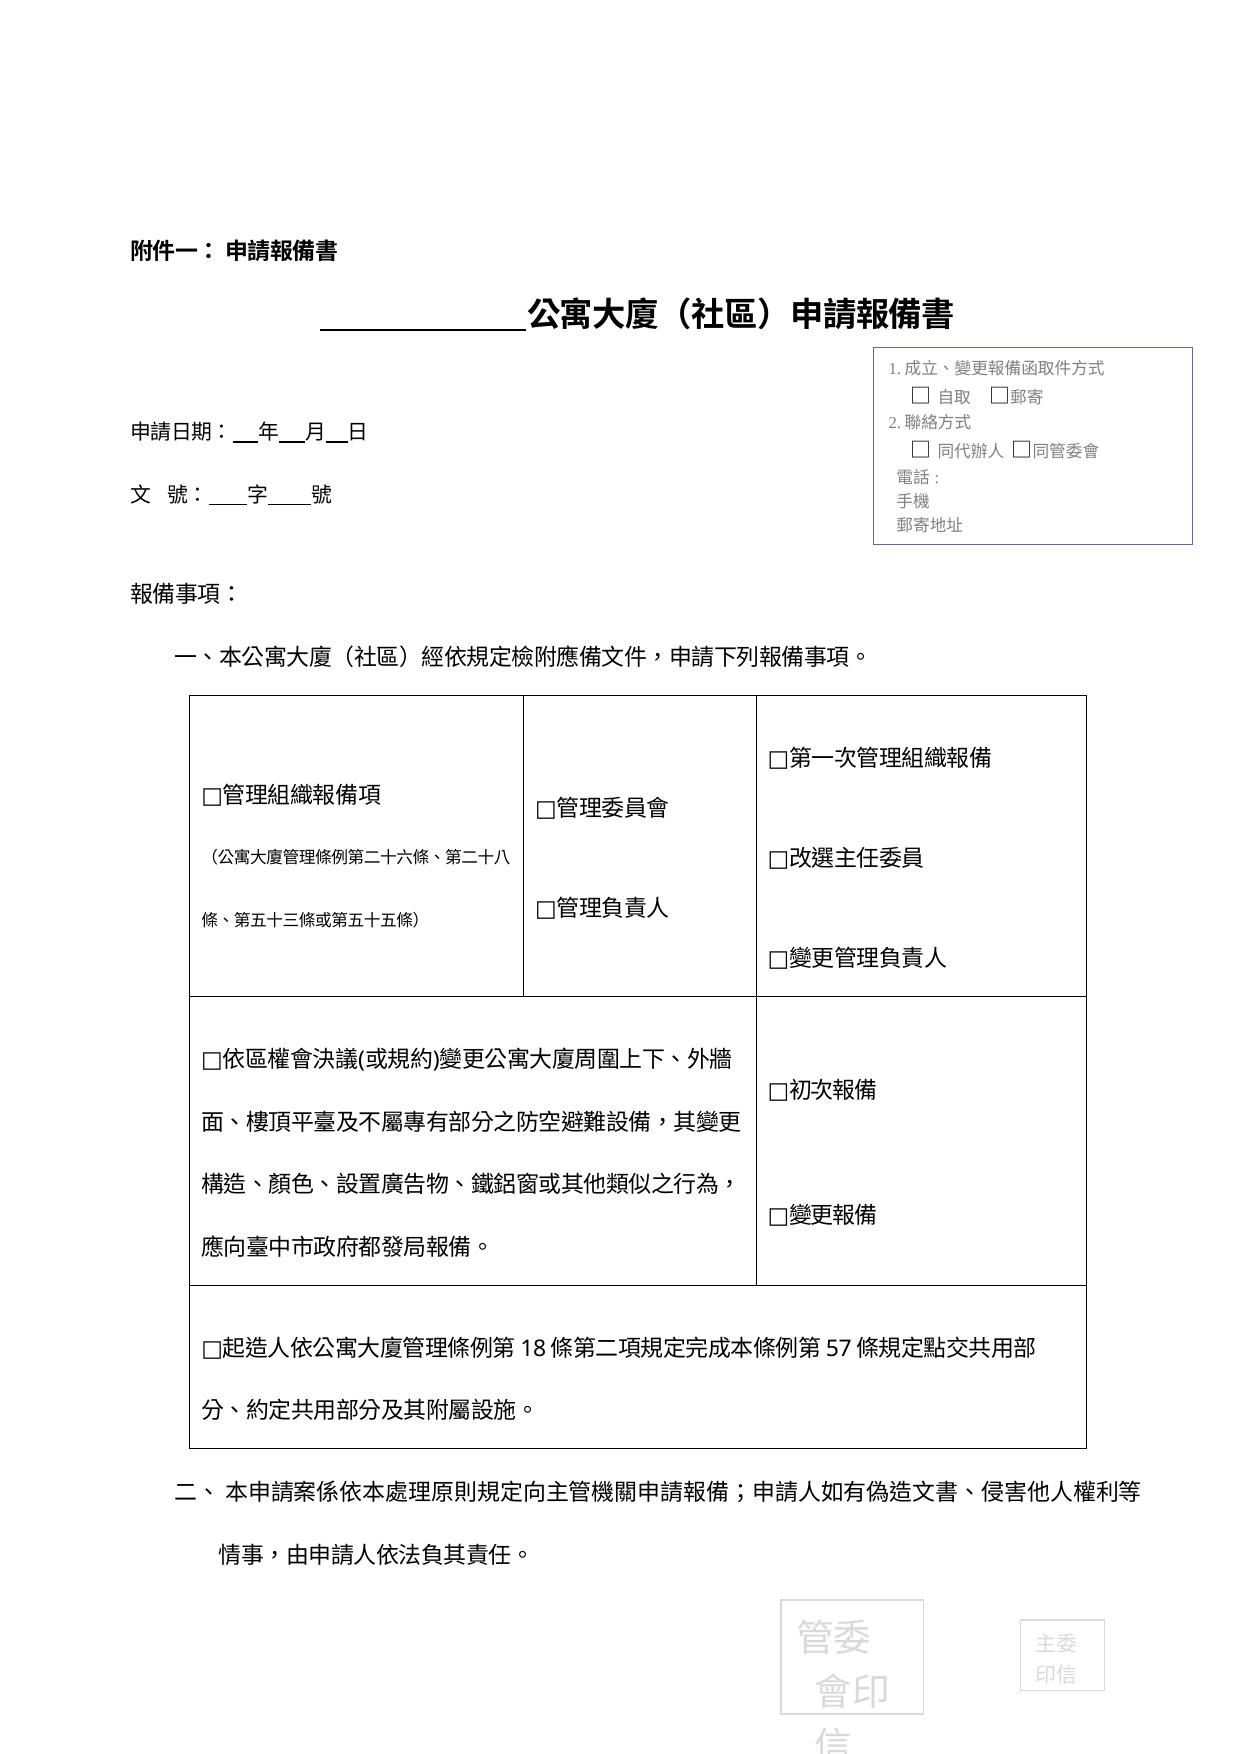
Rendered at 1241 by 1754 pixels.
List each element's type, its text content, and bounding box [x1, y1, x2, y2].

text 報備事項： [130, 551, 1146, 614]
text 文 號： 字 號 [130, 451, 873, 514]
table_cell □起造人依公寓大廈管理條例第18條第二項規定完成本條例第57條規定點交共用部分、約定共用部分及其附屬設施。 [190, 1286, 1086, 1448]
table_header □管理組織報備項 （公寓大廈管理條例第二十六條、第二十八條、第五十三條或第五十五條） [190, 696, 523, 996]
table_cell □初次報備 □變更報備 [757, 997, 1086, 1284]
text 公寓大廈（社區）申請報備書 [130, 270, 1146, 332]
table_header □管理委員會 □管理負責人 [524, 696, 756, 996]
text 一、本公寓大廈（社區）經依規定檢附應備文件，申請下列報備事項。 [174, 614, 1146, 676]
table_cell □依區權會決議(或規約)變更公寓大廈周圍上下、外牆面、樓頂平臺及不屬專有部分之防空避難設備，其變更構造、顏色、設置廣告物、鐵鋁窗或其他類似之行為，應向臺中市政府都發局報備。 [190, 997, 756, 1284]
text 二、 本申請案係依本處理原則規定向主管機關申請報備；申請人如有偽造文書、侵害他人權利等情事，由申請人依法負其責任。 [174, 1449, 1146, 1574]
text 申請日期： 年 月 日 [130, 389, 873, 451]
table_header □第一次管理組織報備 □改選主任委員 □變更管理負責人 [757, 696, 1086, 996]
text 附件一： 申請報備書 [130, 207, 1146, 270]
